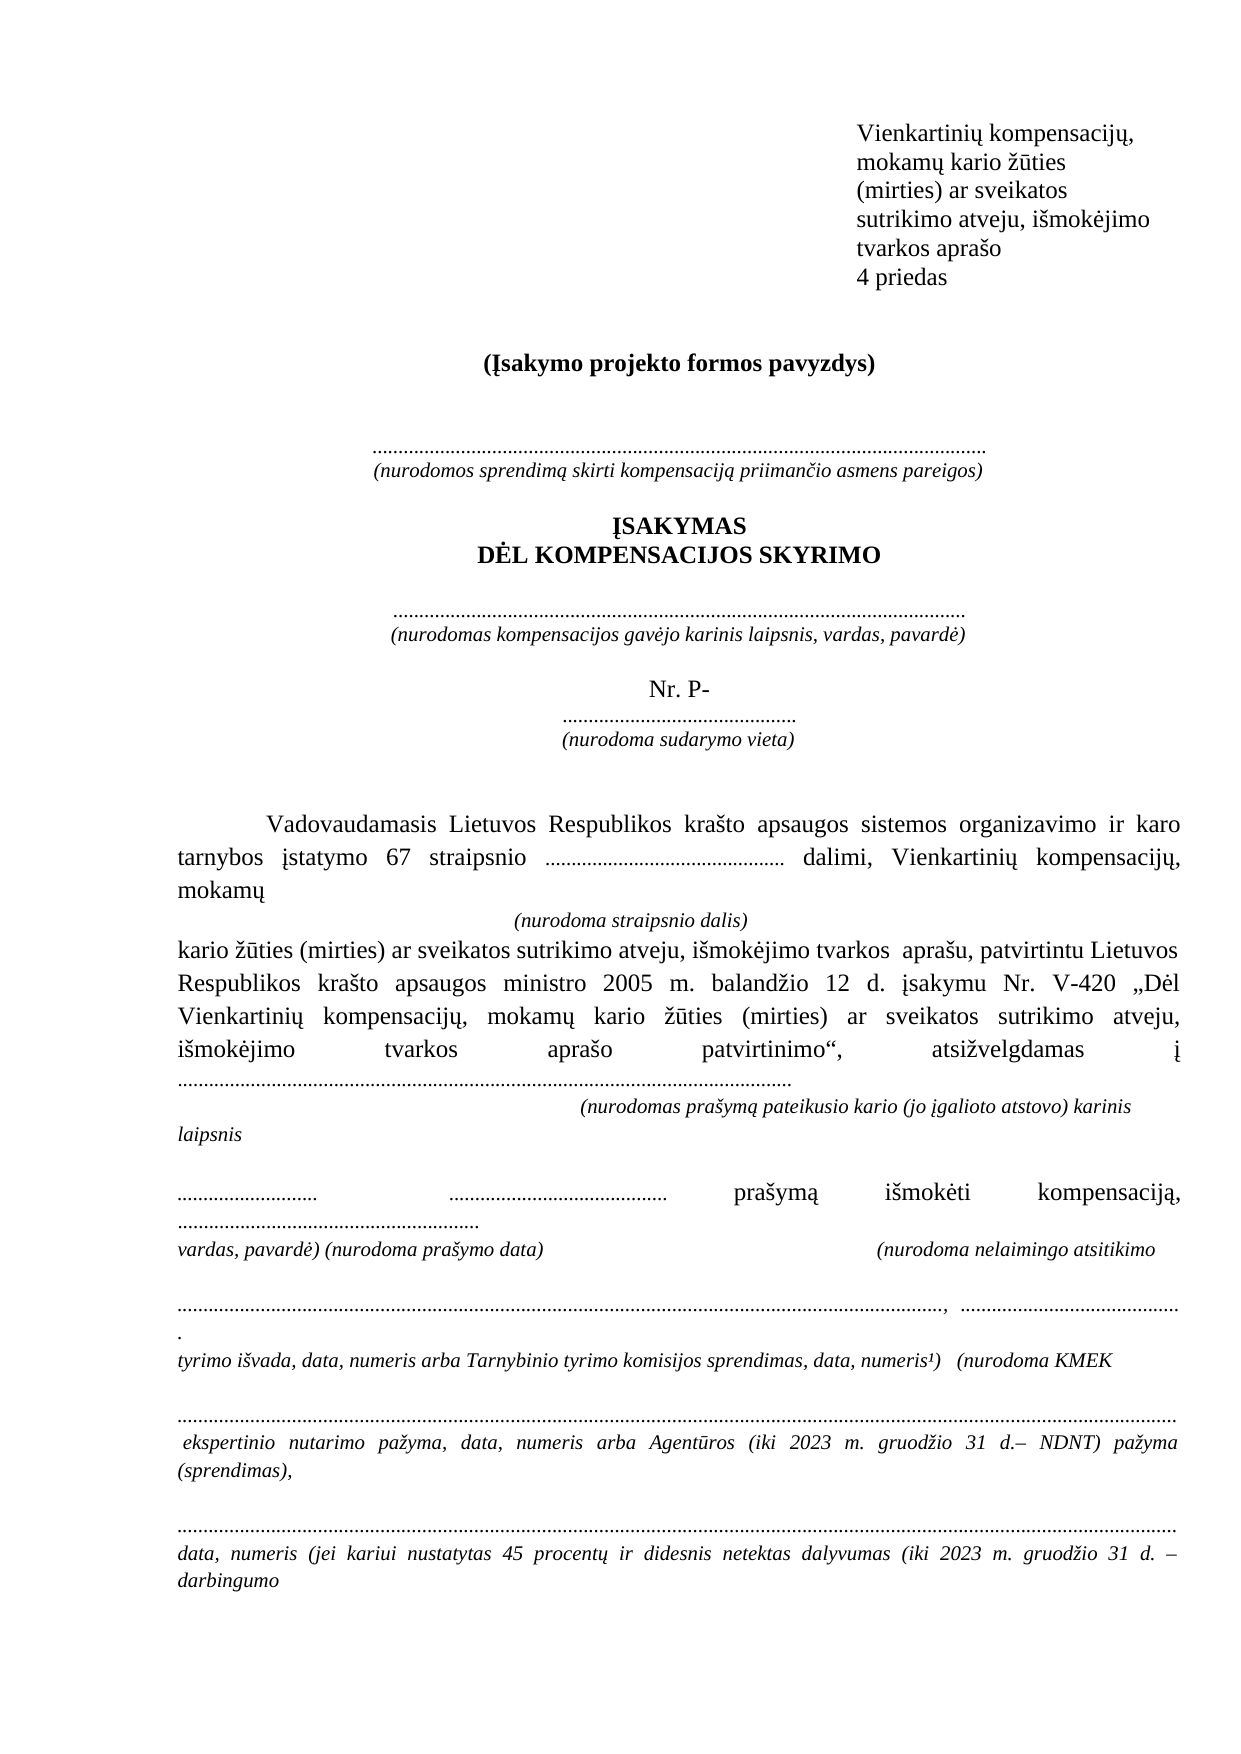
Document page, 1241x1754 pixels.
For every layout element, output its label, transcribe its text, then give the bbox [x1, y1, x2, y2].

text Vienkartinių kompensacijų, [856, 118, 1181, 147]
text .............................................................................................................. [177, 597, 1181, 622]
text tvarkos aprašo [856, 233, 1181, 262]
text (nurodomos sprendimą skirti kompensaciją priimančio asmens pareigos) [177, 458, 1181, 482]
text DĖL KOMPENSACIJOS SKYRIMO [177, 540, 1181, 569]
text Respublikos krašto apsaugos ministro 2005 m. balandžio 12 d. įsakymu Nr. V-420 „Dėl Vienkartinių kompensacijų, mokamų kario žūties (mirties) ar sveikatos sutrikimo atveju, išmokėjimo tvarkos aprašo patvirtinimo“, atsižvelgdamas į ...................................................................................................................... [177, 968, 1181, 1091]
text ...................................................................................................................... [177, 434, 1181, 458]
text ................................................................................................................................................................................................ [177, 1403, 1181, 1427]
text (nurodomas prašymą pateikusio kario (jo įgalioto atstovo) karinis laipsnis [177, 1094, 1181, 1146]
text ĮSAKYMAS [177, 511, 1181, 540]
text data, numeris (jei kariui nustatytas 45 procentų ir didesnis netektas dalyvumas (iki 2023 m. gruodžio 31 d. – darbingumo [177, 1541, 1181, 1592]
text (Įsakymo projekto formos pavyzdys) [177, 348, 1181, 377]
text ..................................................................................................................................................., ........................................... [177, 1292, 1181, 1344]
text (nurodoma straipsnio dalis) [177, 908, 1181, 932]
text Vadovaudamasis Lietuvos Respublikos krašto apsaugos sistemos organizavimo ir karo tarnybos įstatymo 67 straipsnio .............................................. dalimi, Vienkartinių kompensacijų, mokamų [177, 809, 1181, 903]
text vardas, pavardė) (nurodoma prašymo data) (nurodoma nelaimingo atsitikimo [177, 1237, 1181, 1261]
text Nr. P- [177, 674, 1181, 703]
text ............................................. [177, 703, 1181, 727]
text sutrikimo atveju, išmokėjimo [856, 204, 1181, 233]
text ........................... .......................................... prašymą išmokėti kompensaciją, .......................................................... [177, 1177, 1181, 1233]
text (nurodomas kompensacijos gavėjo karinis laipsnis, vardas, pavardė) [177, 622, 1181, 646]
text 4 priedas [856, 262, 1181, 291]
text ................................................................................................................................................................................................ [177, 1513, 1181, 1537]
text (mirties) ar sveikatos [856, 176, 1181, 204]
text tyrimo išvada, data, numeris arba Tarnybinio tyrimo komisijos sprendimas, data, numeris¹) (nurodoma KMEK [177, 1347, 1181, 1372]
text (nurodoma sudarymo vieta) [177, 727, 1181, 751]
text mokamų kario žūties [856, 147, 1181, 176]
text ekspertinio nutarimo pažyma, data, numeris arba Agentūros (iki 2023 m. gruodžio 31 d.– NDNT) pažyma (sprendimas), [177, 1430, 1181, 1482]
text kario žūties (mirties) ar sveikatos sutrikimo atveju, išmokėjimo tvarkos aprašu, patvirtintu Lietuvos [177, 935, 1181, 964]
